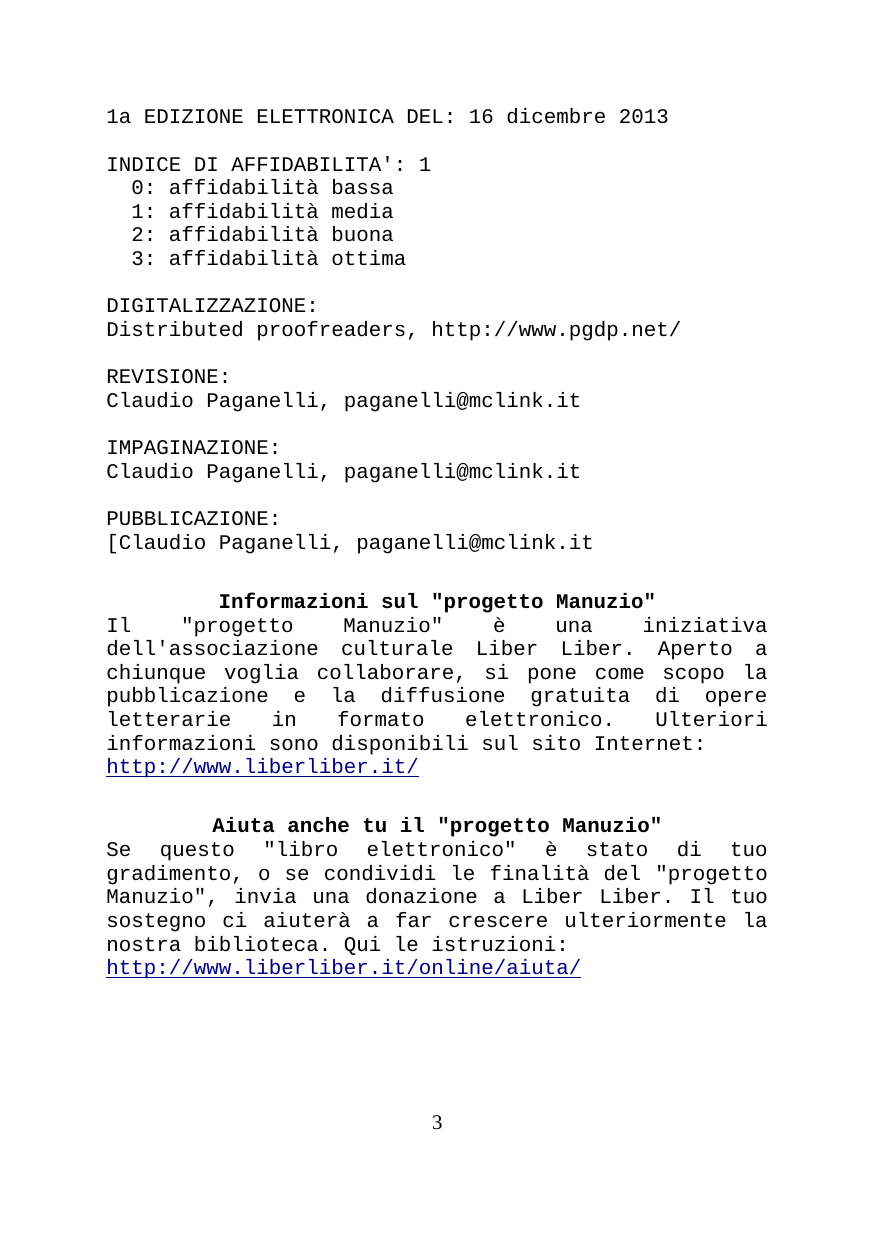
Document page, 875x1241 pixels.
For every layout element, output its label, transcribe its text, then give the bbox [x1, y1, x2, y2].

text 1: affidabilità media [106, 201, 768, 224]
text Aiuta anche tu il "progetto Manuzio" [106, 816, 768, 839]
text [Claudio Paganelli, paganelli@mclink.it [106, 532, 768, 556]
text Distributed proofreaders, http://www.pgdp.net/ [106, 319, 768, 343]
text http://www.liberliber.it/ [106, 756, 768, 780]
text 0: affidabilità bassa [106, 177, 768, 201]
text Claudio Paganelli, paganelli@mclink.it [106, 461, 768, 484]
text REVISIONE: [106, 366, 768, 390]
text Se questo "libro elettronico" è stato di tuo gradimento, o se condividi le finalità del "progetto Manuzio", invia una donazione a Liber Liber. Il tuo sostegno ci aiuterà a far crescere ulteriormente la nostra biblioteca. Qui le istruzioni: [106, 839, 768, 957]
text IMPAGINAZIONE: [106, 437, 768, 461]
text PUBBLICAZIONE: [106, 508, 768, 532]
text 1a EDIZIONE ELETTRONICA DEL: 16 dicembre 2013 [106, 106, 768, 130]
text DIGITALIZZAZIONE: [106, 295, 768, 319]
text 3: affidabilità ottima [106, 248, 768, 272]
text Claudio Paganelli, paganelli@mclink.it [106, 390, 768, 414]
text INDICE DI AFFIDABILITA': 1 [106, 153, 768, 177]
text 2: affidabilità buona [106, 224, 768, 248]
text Informazioni sul "progetto Manuzio" [106, 591, 768, 614]
text Il "progetto Manuzio" è una iniziativa dell'associazione culturale Liber Liber. Aperto a chiunque voglia collaborare, si pone come scopo la pubblicazione e la diffusione gratuita di opere letterarie in formato elettronico. Ulteriori informazioni sono disponibili sul sito Internet: [106, 614, 768, 756]
text http://www.liberliber.it/online/aiuta/ [106, 957, 768, 981]
